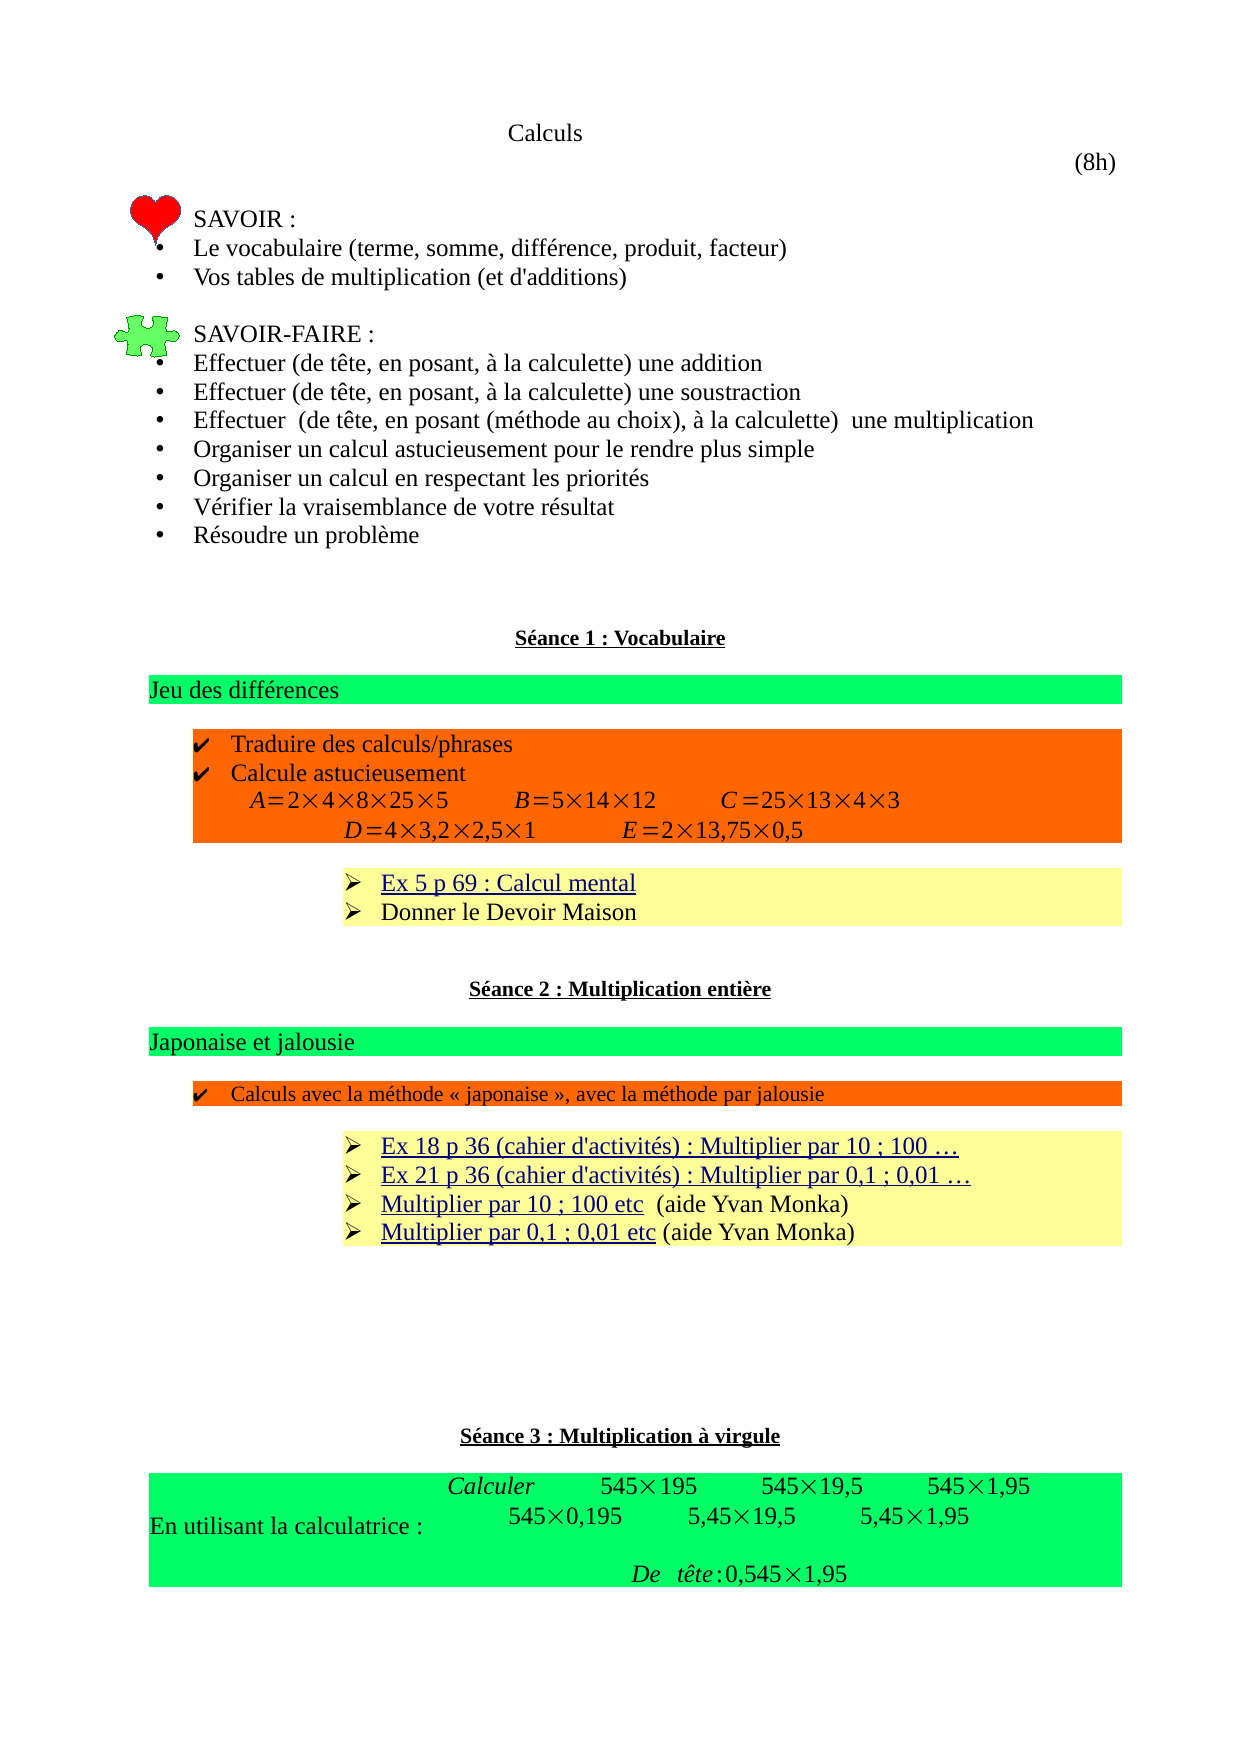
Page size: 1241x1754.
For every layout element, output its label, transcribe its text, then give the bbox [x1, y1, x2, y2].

text (8h) [118, 147, 1122, 176]
list Multiplier par 0,1 ; 0,01 etc (aide Yvan Monka) [343, 1217, 1122, 1246]
list Ex 5 p 69 : Calcul mental [343, 868, 1122, 897]
list Effectuer (de tête, en posant (méthode au choix), à la calculette) une multiplication [156, 406, 1122, 434]
list Effectuer (de tête, en posant, à la calculette) une soustraction [156, 377, 1122, 406]
text En utilisant la calculatrice : [149, 1473, 1122, 1587]
list Effectuer (de tête, en posant, à la calculette) une addition [156, 348, 1122, 377]
text Séance 1 : Vocabulaire [118, 625, 1122, 650]
list Ex 18 p 36 (cahier d'activités) : Multiplier par 10 ; 100 … [343, 1131, 1122, 1160]
list Donner le Devoir Maison [343, 897, 1122, 926]
text Calculs [118, 118, 1122, 147]
text Japonaise et jalousie [149, 1027, 1122, 1056]
list Organiser un calcul astucieusement pour le rendre plus simple [156, 434, 1122, 463]
list Calcule astucieusement [193, 758, 1122, 843]
list Vérifier la vraisemblance de votre résultat [156, 492, 1122, 521]
list Ex 21 p 36 (cahier d'activités) : Multiplier par 0,1 ; 0,01 … [343, 1160, 1122, 1189]
text Séance 3 : Multiplication à virgule [118, 1423, 1122, 1448]
list Vos tables de multiplication (et d'additions) [156, 262, 1122, 291]
list Calculs avec la méthode « japonaise », avec la méthode par jalousie [193, 1081, 1122, 1106]
list Organiser un calcul en respectant les priorités [156, 463, 1122, 492]
list Traduire des calculs/phrases [193, 729, 1122, 758]
text [118, 204, 149, 233]
text Jeu des différences [149, 675, 1122, 704]
text SAVOIR : [162, 204, 1122, 233]
text Séance 2 : Multiplication entière [118, 976, 1122, 1002]
text SAVOIR-FAIRE : [165, 319, 1122, 348]
list Résoudre un problème [156, 521, 1122, 549]
list Multiplier par 10 ; 100 etc (aide Yvan Monka) [343, 1189, 1122, 1217]
list Le vocabulaire (terme, somme, différence, produit, facteur) [156, 233, 1122, 262]
